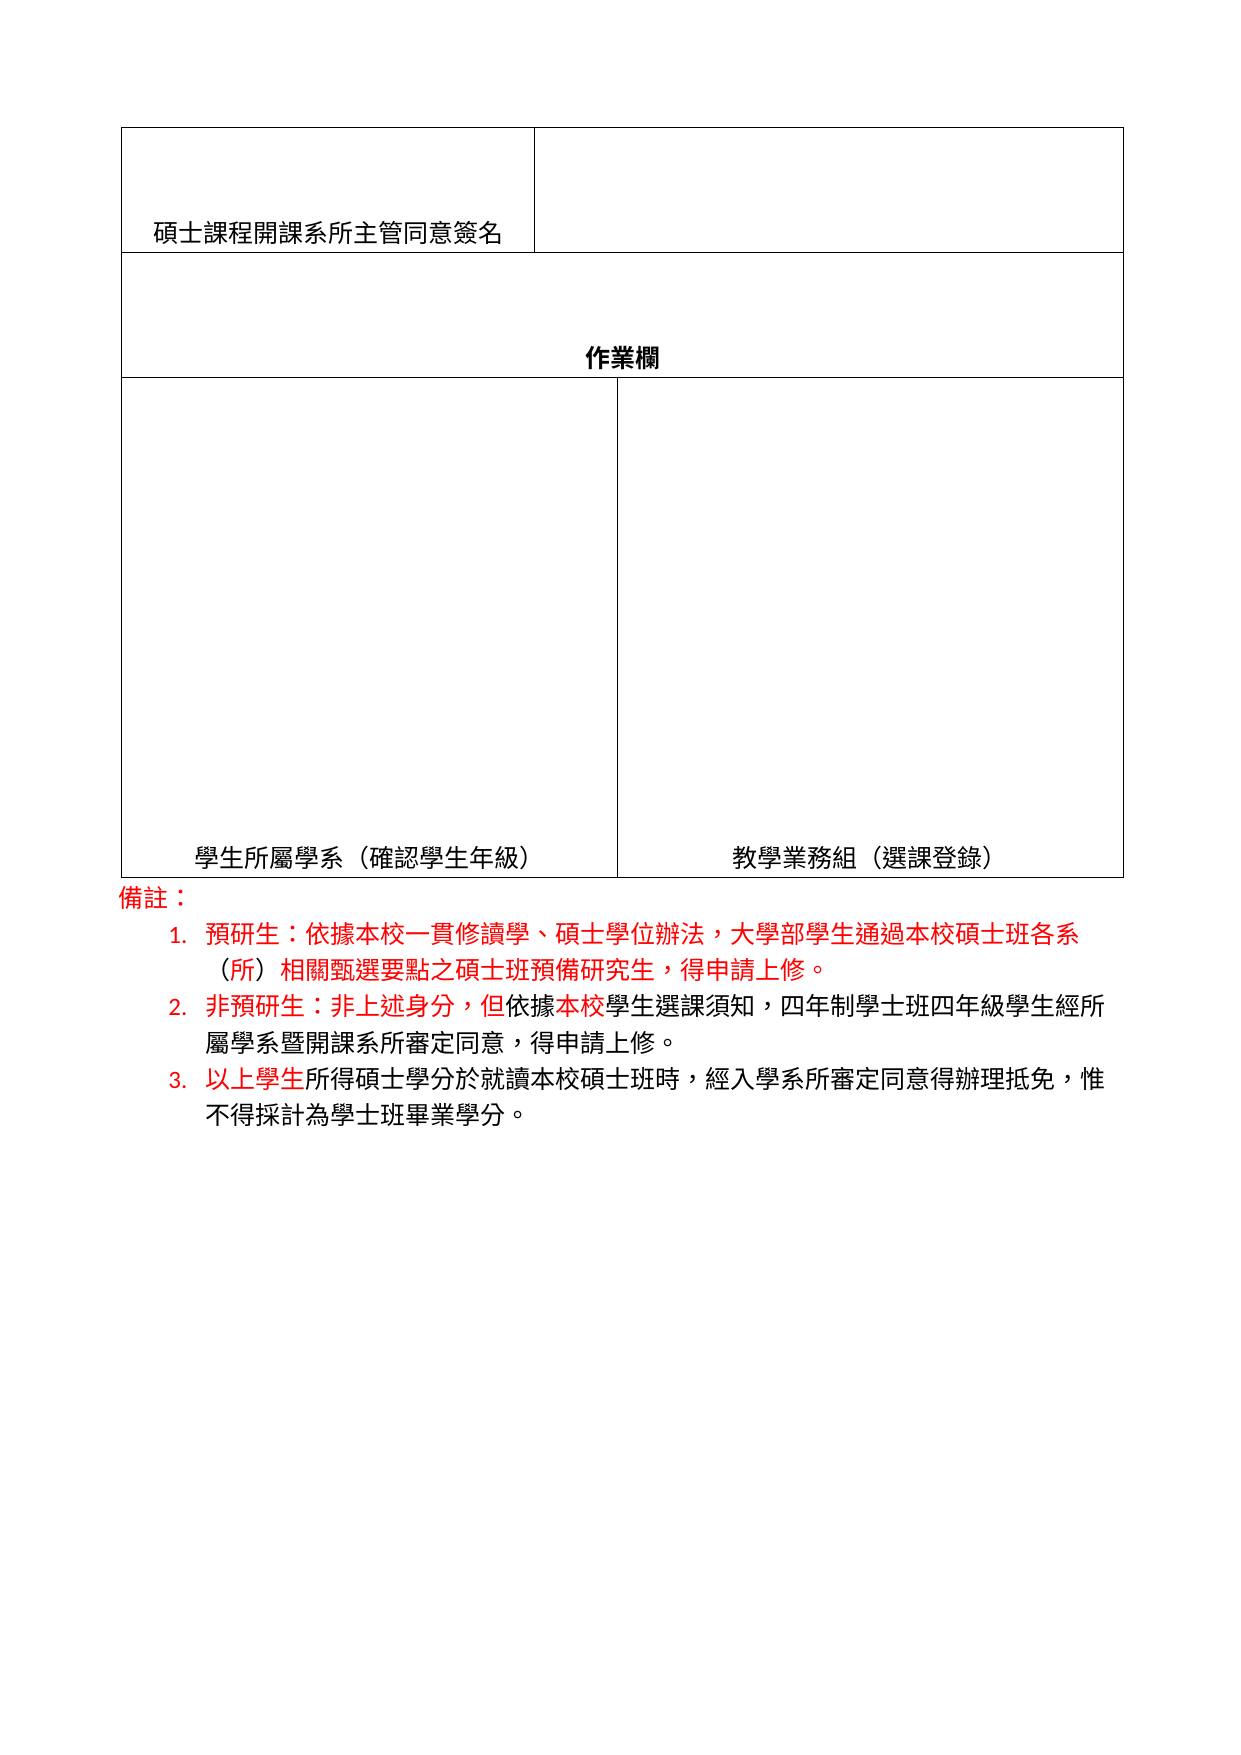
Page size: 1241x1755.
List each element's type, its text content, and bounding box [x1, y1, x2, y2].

text 備註： [118, 878, 1122, 914]
table_cell 學生所屬學系（確認學生年級） [122, 378, 617, 877]
table_cell 作業欄 [122, 253, 1123, 377]
list 預研生：依據本校一貫修讀學、碩士學位辦法，大學部學生通過本校碩士班各系（所）相關甄選要點之碩士班預備研究生，得申請上修。 [168, 914, 1122, 987]
list 以上學生所得碩士學分於就讀本校碩士班時，經入學系所審定同意得辦理抵免，惟不得採計為學士班畢業學分。 [168, 1059, 1122, 1132]
list 非預研生：非上述身分，但依據本校學生選課須知，四年制學士班四年級學生經所屬學系暨開課系所審定同意，得申請上修。 [168, 987, 1122, 1059]
table_cell 教學業務組（選課登錄） [618, 378, 1123, 877]
table_cell [535, 128, 1123, 252]
table_cell 碩士課程開課系所主管同意簽名 [122, 128, 534, 252]
